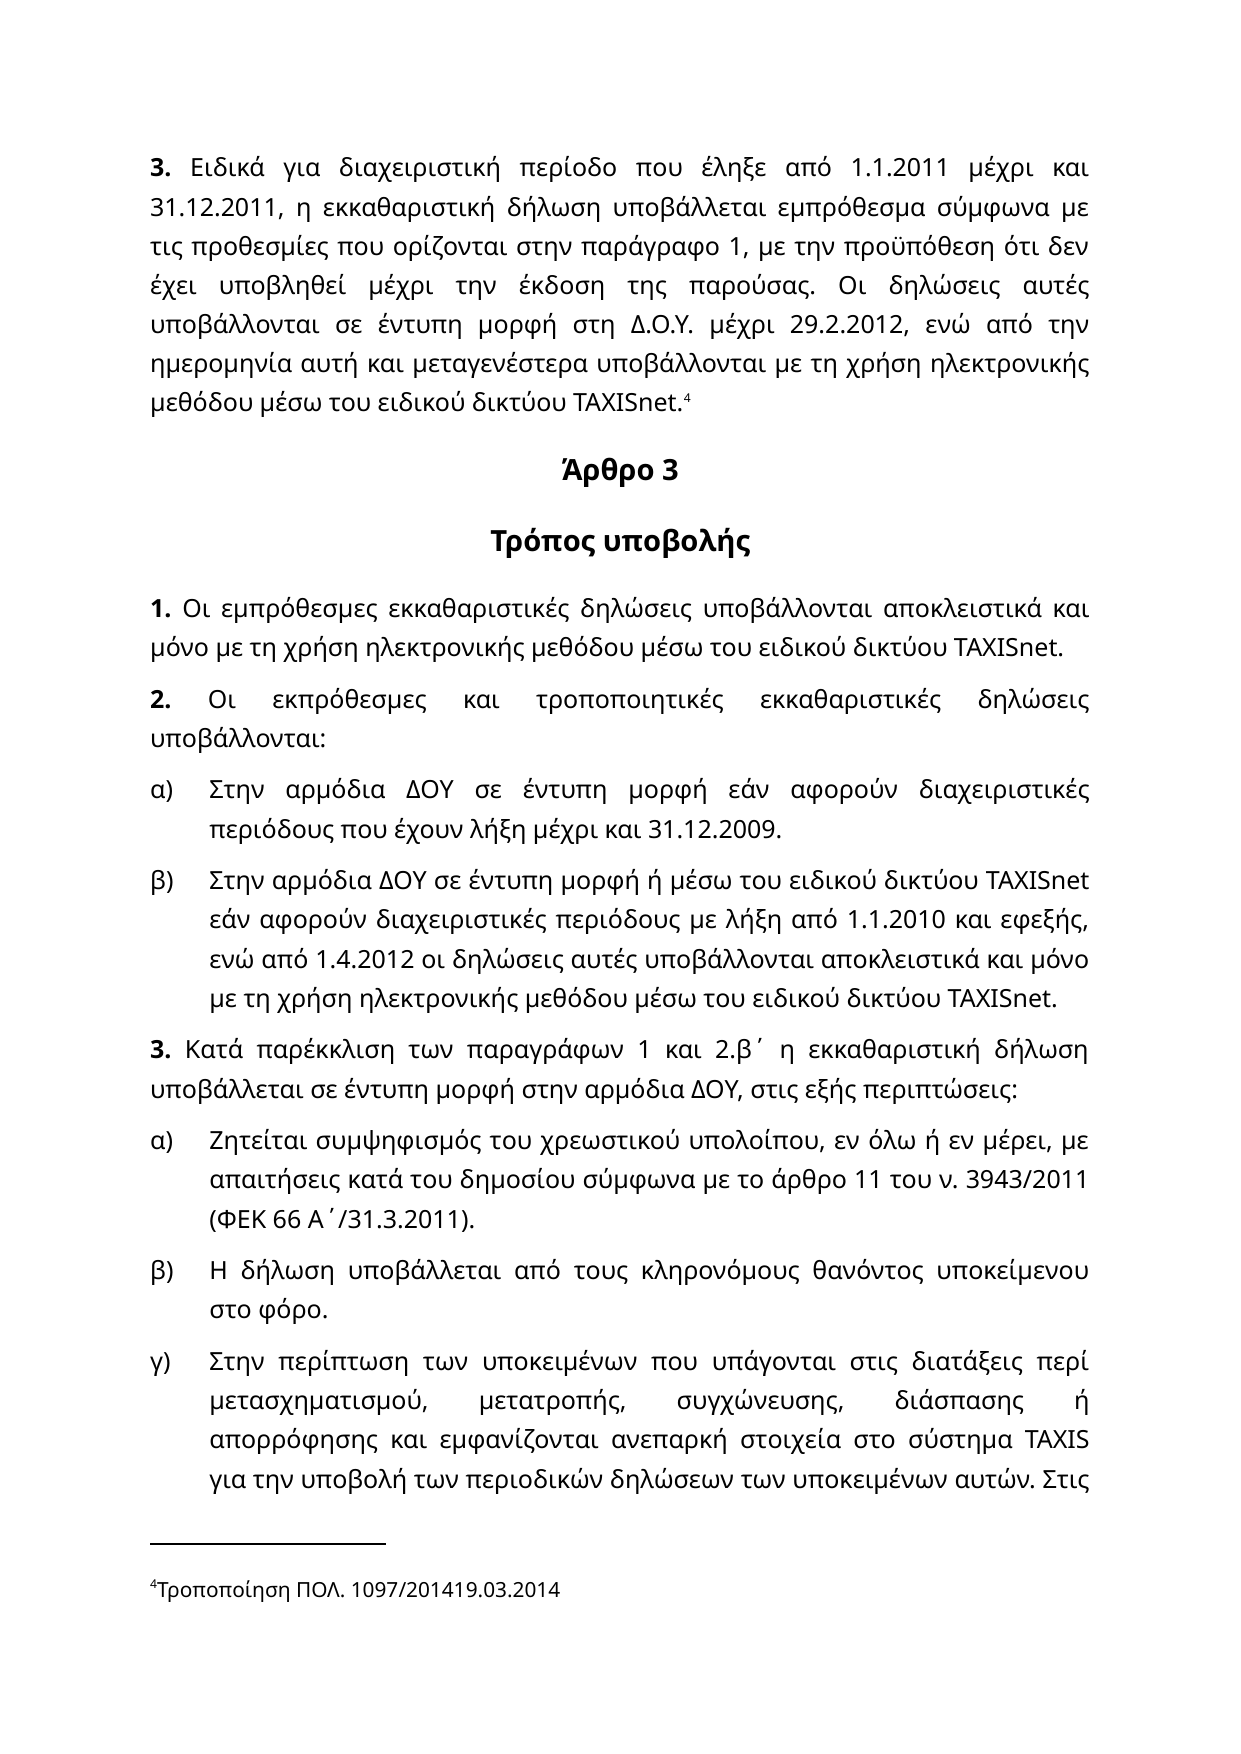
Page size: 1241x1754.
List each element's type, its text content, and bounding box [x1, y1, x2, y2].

text 1. Οι εμπρόθεσμες εκκαθαριστικές δηλώσεις υποβάλλονται αποκλειστικά και μόνο με τη χρήση ηλεκτρονικής μεθόδου μέσω του ειδικού δικτύου TAXISnet. [150, 590, 1090, 664]
list α) Ζητείται συμψηφισμός του χρεωστικού υπολοίπου, εν όλω ή εν μέρει, με απαιτήσεις κατά του δημοσίου σύμφωνα με το άρθρο 11 του ν. 3943/2011 (ΦΕΚ 66 Α΄/31.3.2011). [150, 1123, 1090, 1235]
subtitle Άρθρο 3 [150, 449, 1090, 489]
list α) Στην αρμόδια ΔΟΥ σε έντυπη μορφή εάν αφορούν διαχειριστικές περιόδους που έχουν λήξη μέχρι και 31.12.2009. [150, 772, 1090, 845]
list β) Στην αρμόδια ΔΟΥ σε έντυπη μορφή ή μέσω του ειδικού δικτύου TAXISnet εάν αφορούν διαχειριστικές περιόδους με λήξη από 1.1.2010 και εφεξής, ενώ από 1.4.2012 οι δηλώσεις αυτές υποβάλλονται αποκλειστικά και μόνο με τη χρήση ηλεκτρονικής μεθόδου μέσω του ειδικού δικτύου TAXISnet. [150, 863, 1090, 1014]
text 3. Ειδικά για διαχειριστική περίοδο που έληξε από 1.1.2011 μέχρι και 31.12.2011, η εκκαθαριστική δήλωση υποβάλλεται εμπρόθεσμα σύμφωνα με τις προθεσμίες που ορίζονται στην παράγραφο 1, με την προϋπόθεση ότι δεν έχει υποβληθεί μέχρι την έκδοση της παρούσας. Οι δηλώσεις αυτές υποβάλλονται σε έντυπη μορφή στη Δ.Ο.Υ. μέχρι 29.2.2012, ενώ από την ημερομηνία αυτή και μεταγενέστερα υποβάλλονται με τη χρήση ηλεκτρονικής μεθόδου μέσω του ειδικού δικτύου TAXISnet. [150, 150, 1090, 419]
subtitle Τρόπος υποβολής [150, 520, 1090, 559]
text 2. Οι εκπρόθεσμες και τροποποιητικές εκκαθαριστικές δηλώσεις υποβάλλονται: [150, 681, 1090, 754]
text 3. Κατά παρέκκλιση των παραγράφων 1 και 2.β΄ η εκκαθαριστική δήλωση υποβάλλεται σε έντυπη μορφή στην αρμόδια ΔΟΥ, στις εξής περιπτώσεις: [150, 1032, 1090, 1105]
text Τροποποίηση ΠΟΛ. 1097/201419.03.2014 [150, 1576, 1090, 1604]
list γ) Στην περίπτωση των υποκειμένων που υπάγονται στις διατάξεις περί μετασχηματισμού, μετατροπής, συγχώνευσης, διάσπασης ή απορρόφησης και εμφανίζονται ανεπαρκή στοιχεία στο σύστημα ΤΑΧΙS για την υποβολή των περιοδικών δηλώσεων των υποκειμένων αυτών. Στις [150, 1344, 1090, 1495]
list β) Η δήλωση υποβάλλεται από τους κληρονόμους θανόντος υποκείμενου στο φόρο. [150, 1253, 1090, 1326]
